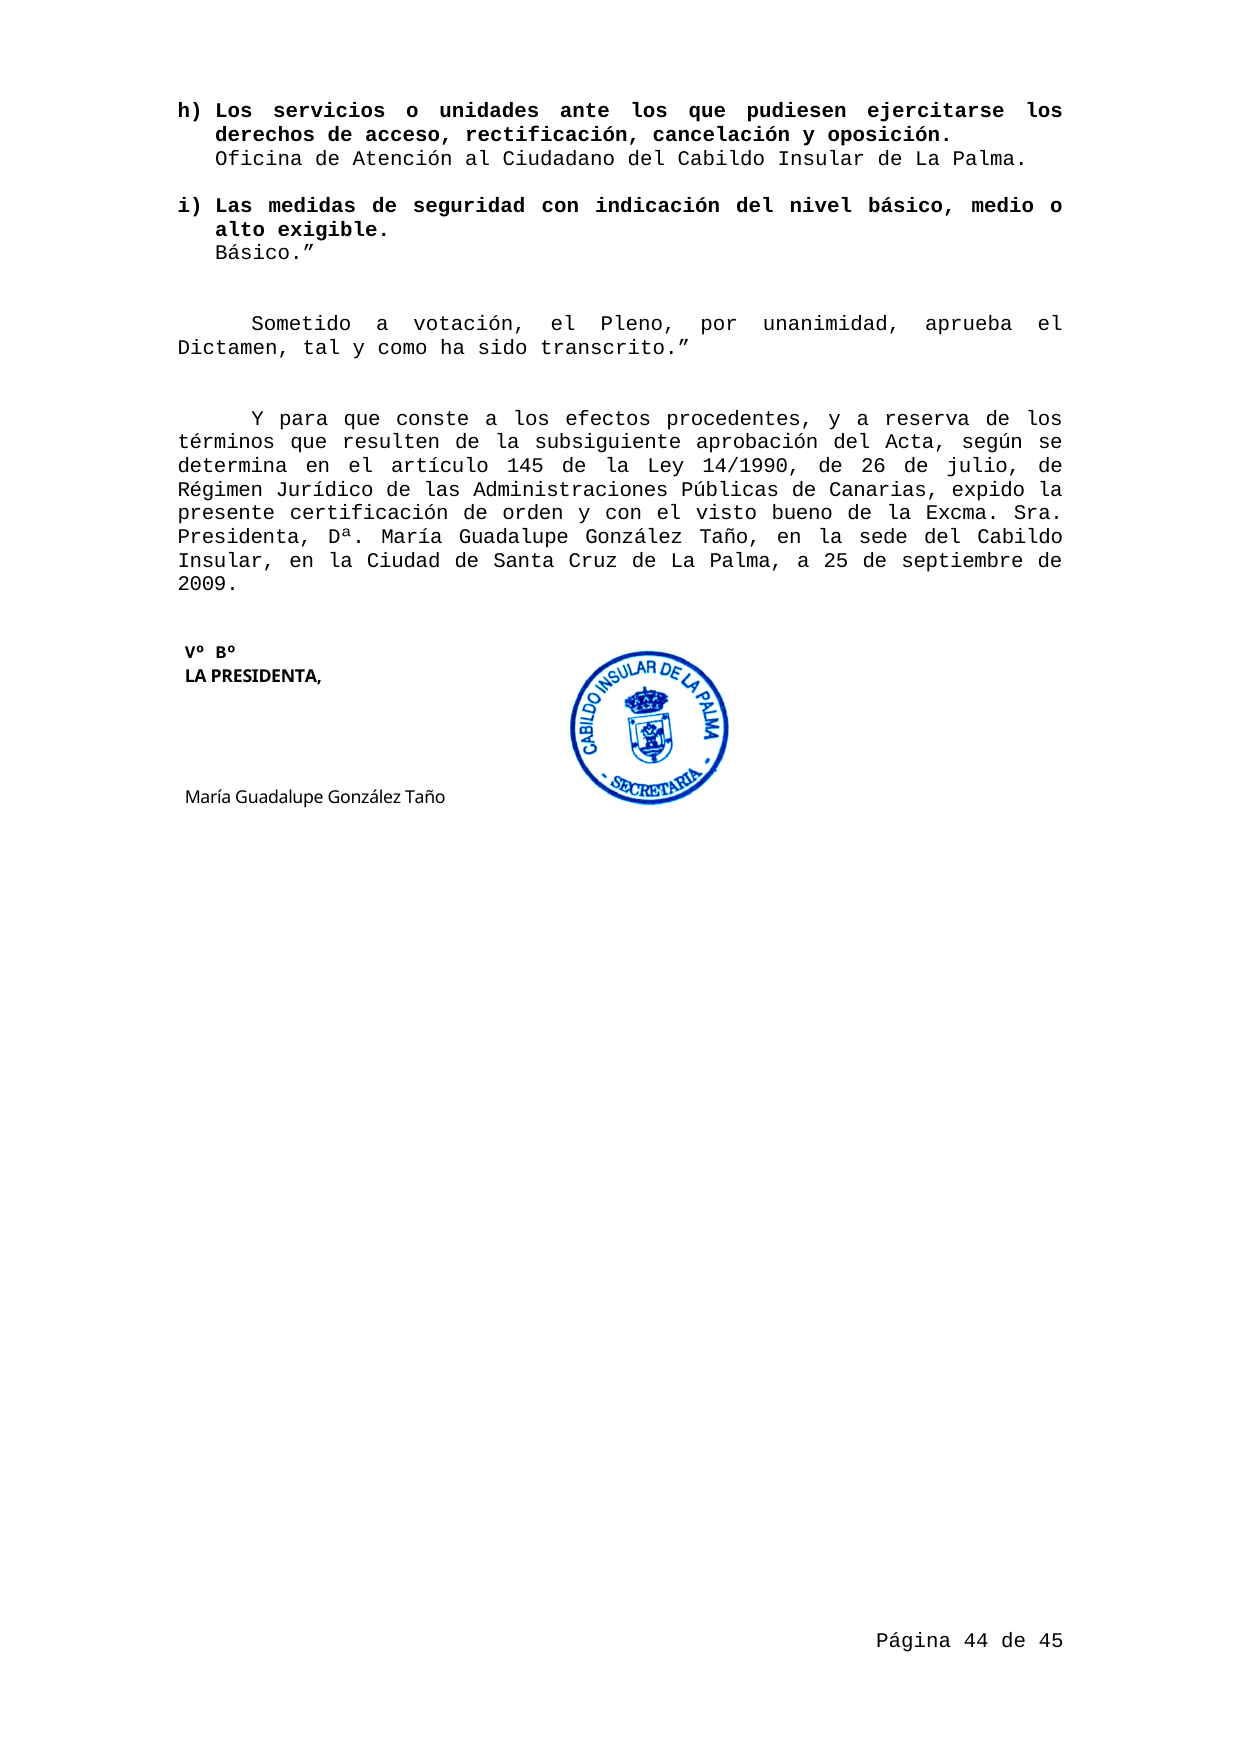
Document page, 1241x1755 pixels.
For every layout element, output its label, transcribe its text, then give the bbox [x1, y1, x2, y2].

text Sometido a votación, el Pleno, por unanimidad, aprueba el Dictamen, tal y como ha sido transcrito.” [177, 313, 1063, 361]
text Y para que conste a los efectos procedentes, y a reserva de los términos que resulten de la subsiguiente aprobación del Acta, según se determina en el artículo 145 de la Ley 14/1990, de 26 de julio, de Régimen Jurídico de las Administraciones Públicas de Canarias, expido la presente certificación de orden y con el visto bueno de la Excma. Sra. Presidenta, Dª. María Guadalupe González Taño, en la sede del Cabildo Insular, en la Ciudad de Santa Cruz de La Palma, a 25 de septiembre de 2009. [177, 408, 1063, 597]
table_header Vº Bº LA PRESIDENTA, María Guadalupe González Taño [177, 637, 502, 815]
list Los servicios o unidades ante los que pudiesen ejercitarse los derechos de acceso, rectificación, cancelación y oposición. [177, 100, 1063, 148]
text Oficina de Atención al Ciudadano del Cabildo Insular de La Palma. [177, 148, 1063, 171]
table_header [502, 637, 560, 815]
text Básico.” [177, 242, 1063, 266]
table_header [748, 637, 806, 815]
list Las medidas de seguridad con indicación del nivel básico, medio o alto exigible. [177, 195, 1063, 242]
table_header [806, 637, 1078, 815]
